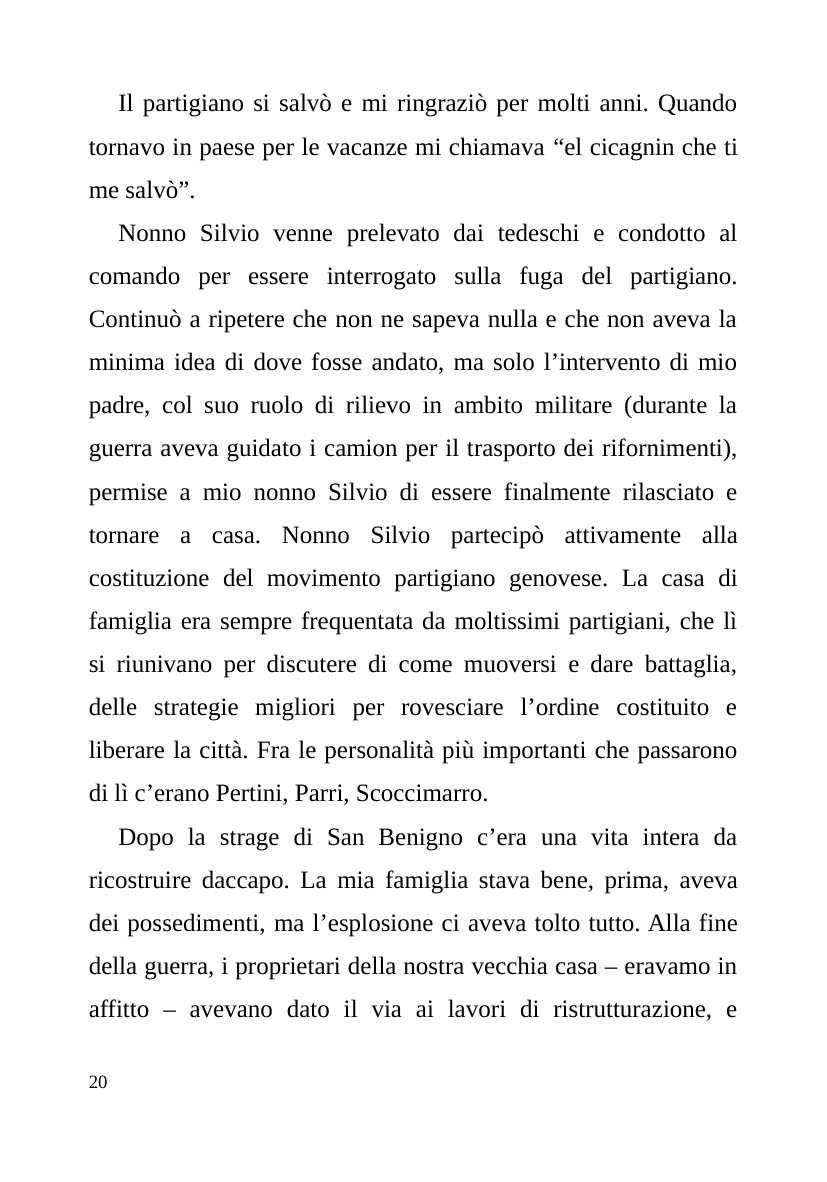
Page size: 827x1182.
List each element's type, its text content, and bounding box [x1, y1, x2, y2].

text Il partigiano si salvò e mi ringraziò per molti anni. Quando tornavo in paese per le vacanze mi chiamava “el cicagnin che ti me salvò”. [88, 88, 738, 203]
text Dopo la strage di San Benigno c’era una vita intera da ricostruire daccapo. La mia famiglia stava bene, prima, aveva dei possedimenti, ma l’esplosione ci aveva tolto tutto. Alla fine della guerra, i proprietari della nostra vecchia casa – eravamo in affitto – avevano dato il via ai lavori di ristrutturazione, e [88, 822, 738, 1023]
text Nonno Silvio venne prelevato dai tedeschi e condotto al comando per essere interrogato sulla fuga del partigiano. Continuò a ripetere che non ne sapeva nulla e che non aveva la minima idea di dove fosse andato, ma solo l’intervento di mio padre, col suo ruolo di rilievo in ambito militare (durante la guerra aveva guidato i camion per il trasporto dei rifornimenti), permise a mio nonno Silvio di essere finalmente rilasciato e tornare a casa. Nonno Silvio partecipò attivamente alla costituzione del movimento partigiano genovese. La casa di famiglia era sempre frequentata da moltissimi partigiani, che lì si riunivano per discutere di come muoversi e dare battaglia, delle strategie migliori per rovesciare l’ordine costituito e liberare la città. Fra le personalità più importanti che passarono di lì c’erano Pertini, Parri, Scoccimarro. [88, 218, 738, 807]
